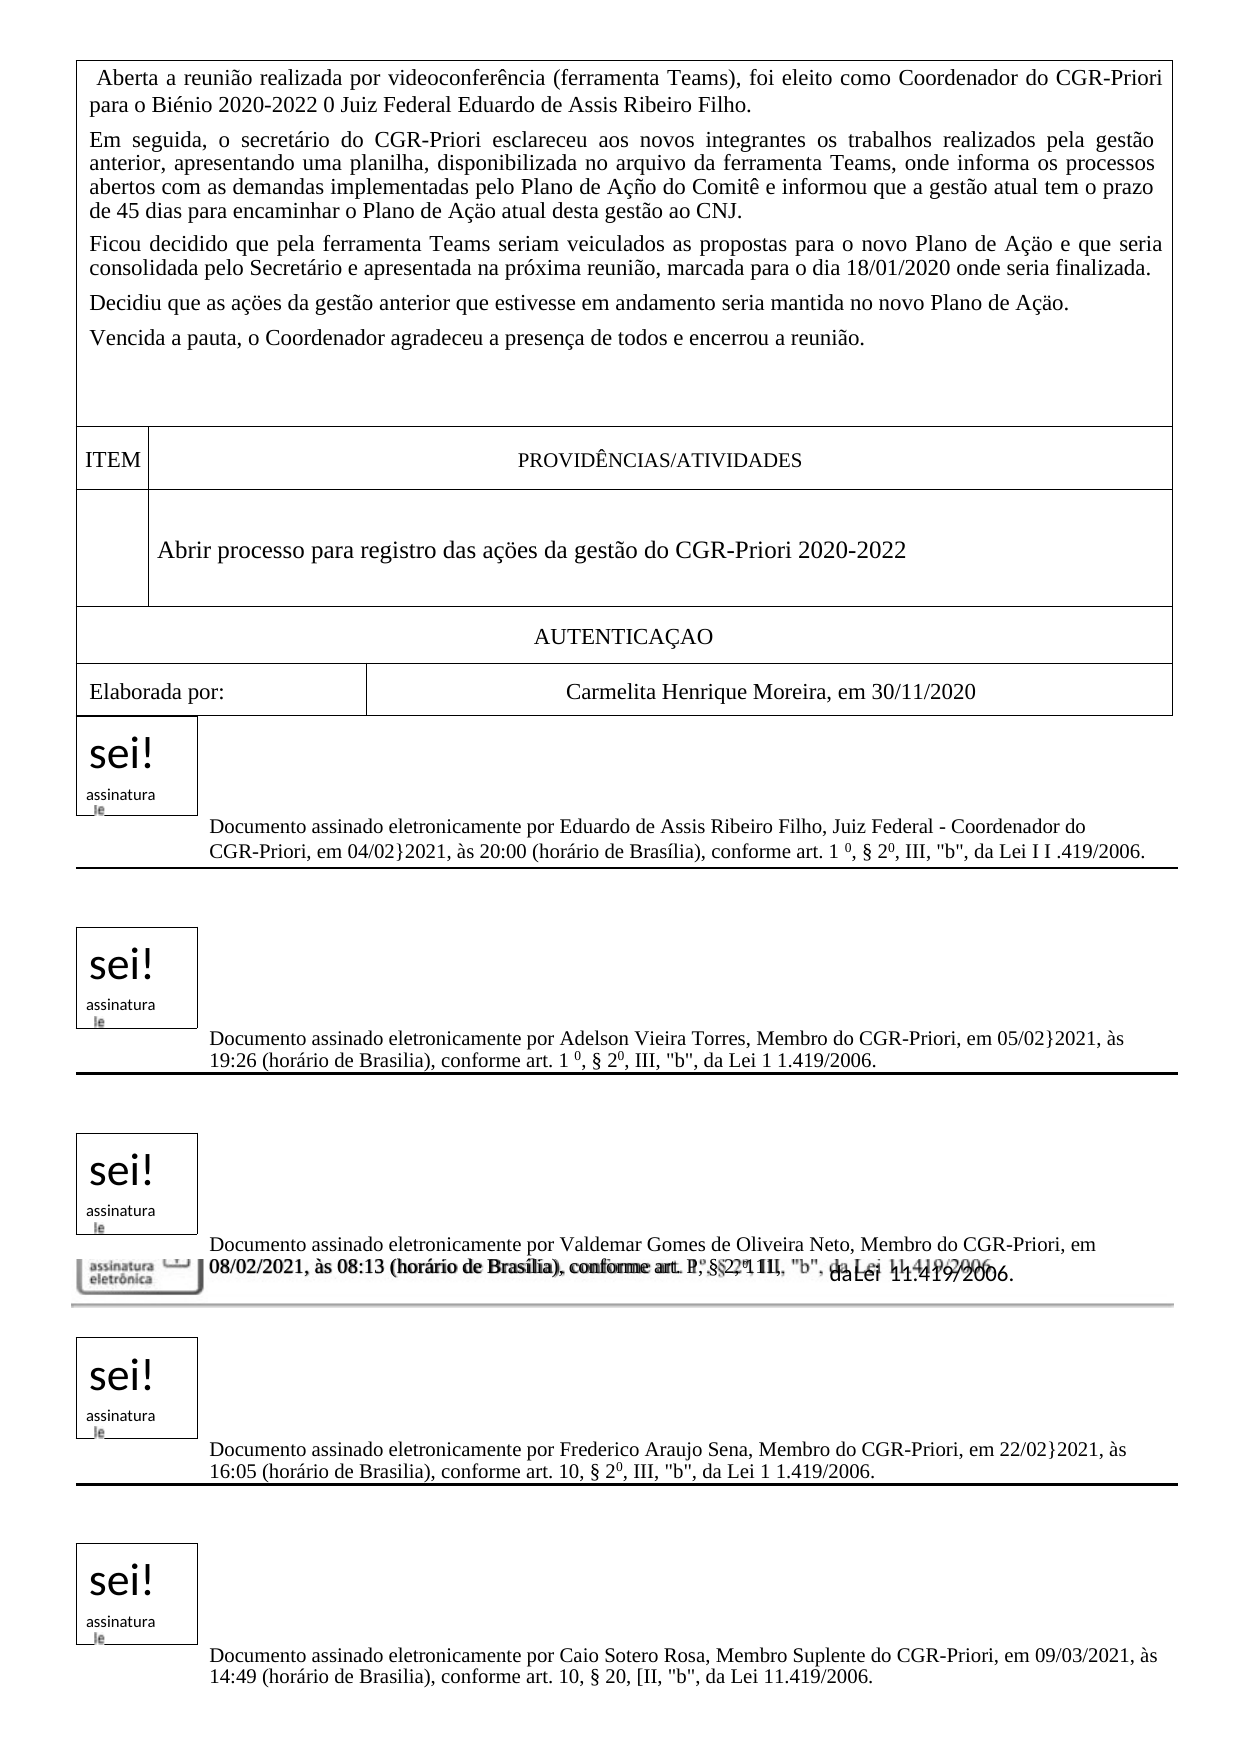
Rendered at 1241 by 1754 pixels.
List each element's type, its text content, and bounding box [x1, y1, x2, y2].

picture [490, 1266, 497, 1272]
picture [71, 1259, 1174, 1308]
table_cell Elaborada por: [77, 664, 366, 715]
table_cell ITEM [77, 427, 148, 488]
text Documento assinado eletronicamente por Adelson Vieira Torres, Membro do CGR-Priori, em 05/02}2021, às 19:26 (horário de Brasilia), conforme art. 1 0, § 20, III, "b", da Lei 1 1.419/2006. [209, 1028, 1167, 1072]
text CGR-Priori, em 04/02}2021, às 20:00 (horário de Brasília), conforme art. 1 0, § 20, III, "b", da Lei I I .419/2006. [209, 841, 1167, 863]
table_cell [77, 490, 148, 606]
table_cell Carmelita Henrique Moreira, em 30/11/2020 [367, 664, 1172, 715]
table_header sei! assinatura [77, 1338, 197, 1438]
table_header sei! assinatura [77, 1134, 197, 1234]
text Documento assinado eletronicamente por Eduardo de Assis Ribeiro Filho, Juiz Federal - Coordenador do [209, 816, 1167, 838]
table_header sei! assinatura [77, 1544, 197, 1644]
picture [94, 1222, 105, 1234]
table_cell Abrir processo para registro das açöes da gestão do CGR-Priori 2020-2022 [149, 490, 1172, 606]
table_cell AUTENTICAÇAO [77, 607, 1172, 663]
text Documento assinado eletronicamente por Caio Sotero Rosa, Membro Suplente do CGR-Priori, em 09/03/2021, às 14:49 (horário de Brasilia), conforme art. 10, § 20, [II, "b", da Lei 11.419/2006. [209, 1645, 1167, 1688]
text Documento assinado eletronicamente por Frederico Araujo Sena, Membro do CGR-Priori, em 22/02}2021, às 16:05 (horário de Brasilia), conforme art. 10, § 20, III, "b", da Lei 1 1.419/2006. [209, 1439, 1167, 1483]
picture [94, 1632, 105, 1645]
picture [94, 805, 105, 816]
table_header sei! assinatura [77, 717, 197, 815]
table_cell PROVIDÊNCIAS/ATIVIDADES [149, 427, 1172, 488]
picture [94, 1016, 105, 1028]
table_cell Aberta a reunião realizada por videoconferência (ferramenta Teams), foi eleito como Coordenador do CGR-Priori para o Biénio 2020-2022 0 Juiz Federal Eduardo de Assis Ribeiro Filho. Em seguida, o secretário do CGR-Priori esclareceu aos novos integrantes os trabalhos realizados pela gestão anterior, apresentando uma planilha, disponibilizada no arquivo da ferramenta Teams, onde informa os processos abertos com as demandas implementadas pelo Plano de Açño do Comitê e informou que a gestão atual tem o prazo de 45 dias para encaminhar o Plano de Açäo atual desta gestão ao CNJ. Ficou decidido que pela ferramenta Teams seriam veiculados as propostas para o novo Plano de Açäo e que seria consolidada pelo Secretário e apresentada na próxima reunião, marcada para o dia 18/01/2020 onde seria finalizada. Decidiu que as açöes da gestão anterior que estivesse em andamento seria mantida no novo Plano de Açäo. Vencida a pauta, o Coordenador agradeceu a presença de todos e encerrou a reunião. [77, 61, 1172, 426]
text Documento assinado eletronicamente por Valdemar Gomes de Oliveira Neto, Membro do CGR-Priori, em 08/02/2021, às 08:13 (horário de Brasília), conforme art. P, § 2, 111, [209, 1234, 1167, 1259]
table_header sei! assinatura [77, 928, 197, 1028]
picture [94, 1426, 105, 1439]
